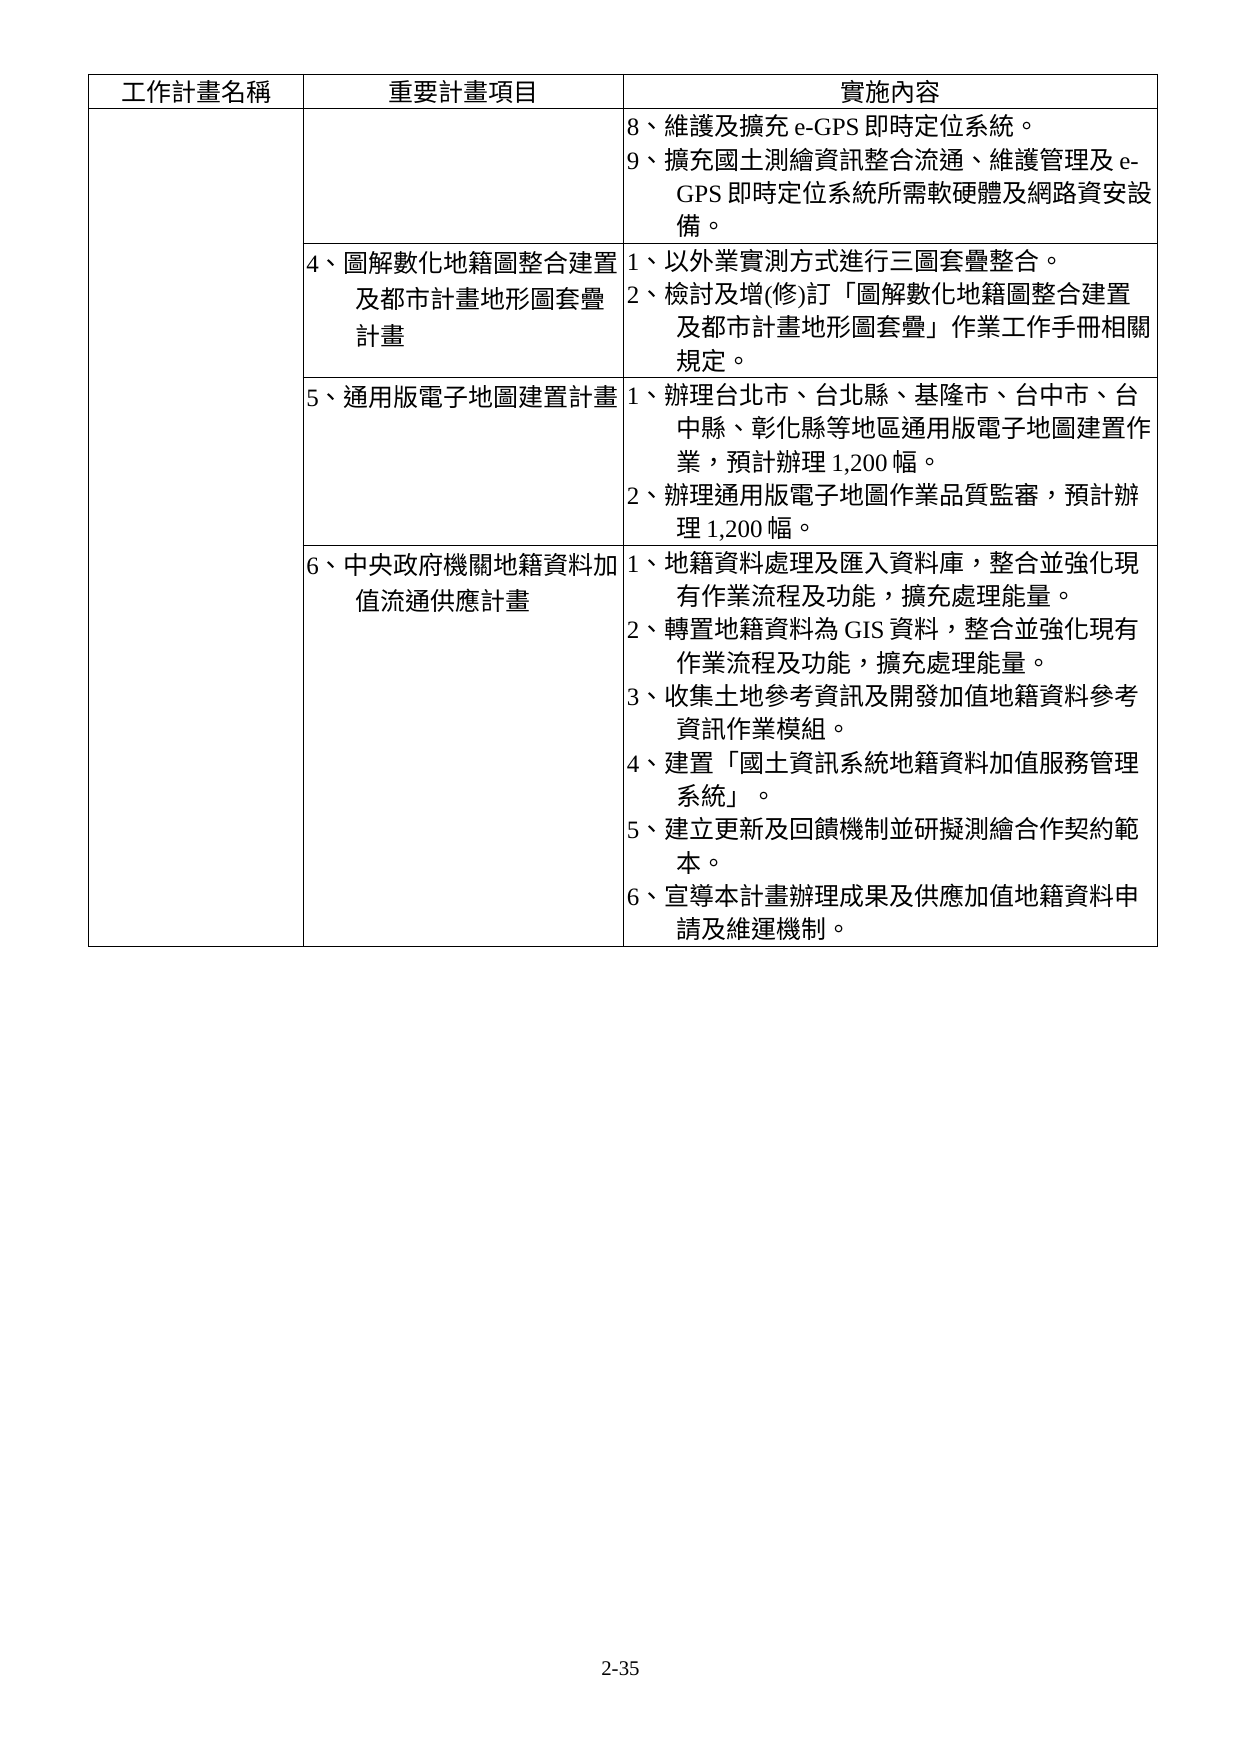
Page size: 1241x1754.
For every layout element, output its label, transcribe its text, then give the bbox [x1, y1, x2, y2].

table_cell 通用版電子地圖建置計畫 [304, 378, 623, 544]
table_cell [89, 109, 303, 242]
table_header 重要計畫項目 [304, 75, 623, 108]
table_cell [89, 545, 303, 946]
table_cell 圖解數化地籍圖整合建置及都市計畫地形圖套疊計畫 [304, 244, 623, 377]
table_cell [89, 243, 303, 377]
table_cell 以外業實測方式進行三圖套疊整合。 檢討及增(修)訂「圖解數化地籍圖整合建置及都市計畫地形圖套疊」作業工作手冊相關規定。 [624, 244, 1157, 377]
table_cell 中央政府機關地籍資料加值流通供應計畫 [304, 546, 623, 946]
table_header 工作計畫名稱 [89, 75, 303, 108]
table_cell 整合處理平面控制點、高程控制點、國土利用調查、通用版電子地圖、地籍圖、地形圖、潮間帶地形圖、海域基本圖、數值地形模型、重力測量等國土測繪資料，持續建置國土測繪資料庫。 彙整分析歷年縣市政府辦理一千分之一數值地形圖測製現況、內容，並匯入國土測繪資料庫。 整合處理93、94年度基本圖修測區域數值地形圖資料，並轉置GIS資料庫。 國土測繪資訊整合流通系統功能擴充。 整理分類測繪知識文件及數化建檔。 測繪知識管理系統建置第3期作業。 建置國土測繪加值服務平台。 維護及擴充e-GPS即時定位系統。 擴充國土測繪資訊整合流通、維護管理及e-GPS即時定位系統所需軟硬體及網路資安設備。 [624, 109, 1157, 242]
table_header 實施內容 [624, 75, 1157, 108]
table_cell 辦理台北市、台北縣、基隆市、台中市、台中縣、彰化縣等地區通用版電子地圖建置作業，預計辦理1,200幅。 辦理通用版電子地圖作業品質監審，預計辦理1,200幅。 [624, 378, 1157, 544]
table_cell [89, 377, 303, 544]
table_cell 地籍資料處理及匯入資料庫，整合並強化現有作業流程及功能，擴充處理能量。 轉置地籍資料為GIS資料，整合並強化現有作業流程及功能，擴充處理能量。 收集土地參考資訊及開發加值地籍資料參考資訊作業模組。 建置「國土資訊系統地籍資料加值服務管理系統」。 建立更新及回饋機制並研擬測繪合作契約範本。 宣導本計畫辦理成果及供應加值地籍資料申請及維運機制。 [624, 546, 1157, 946]
table_cell [304, 109, 623, 242]
